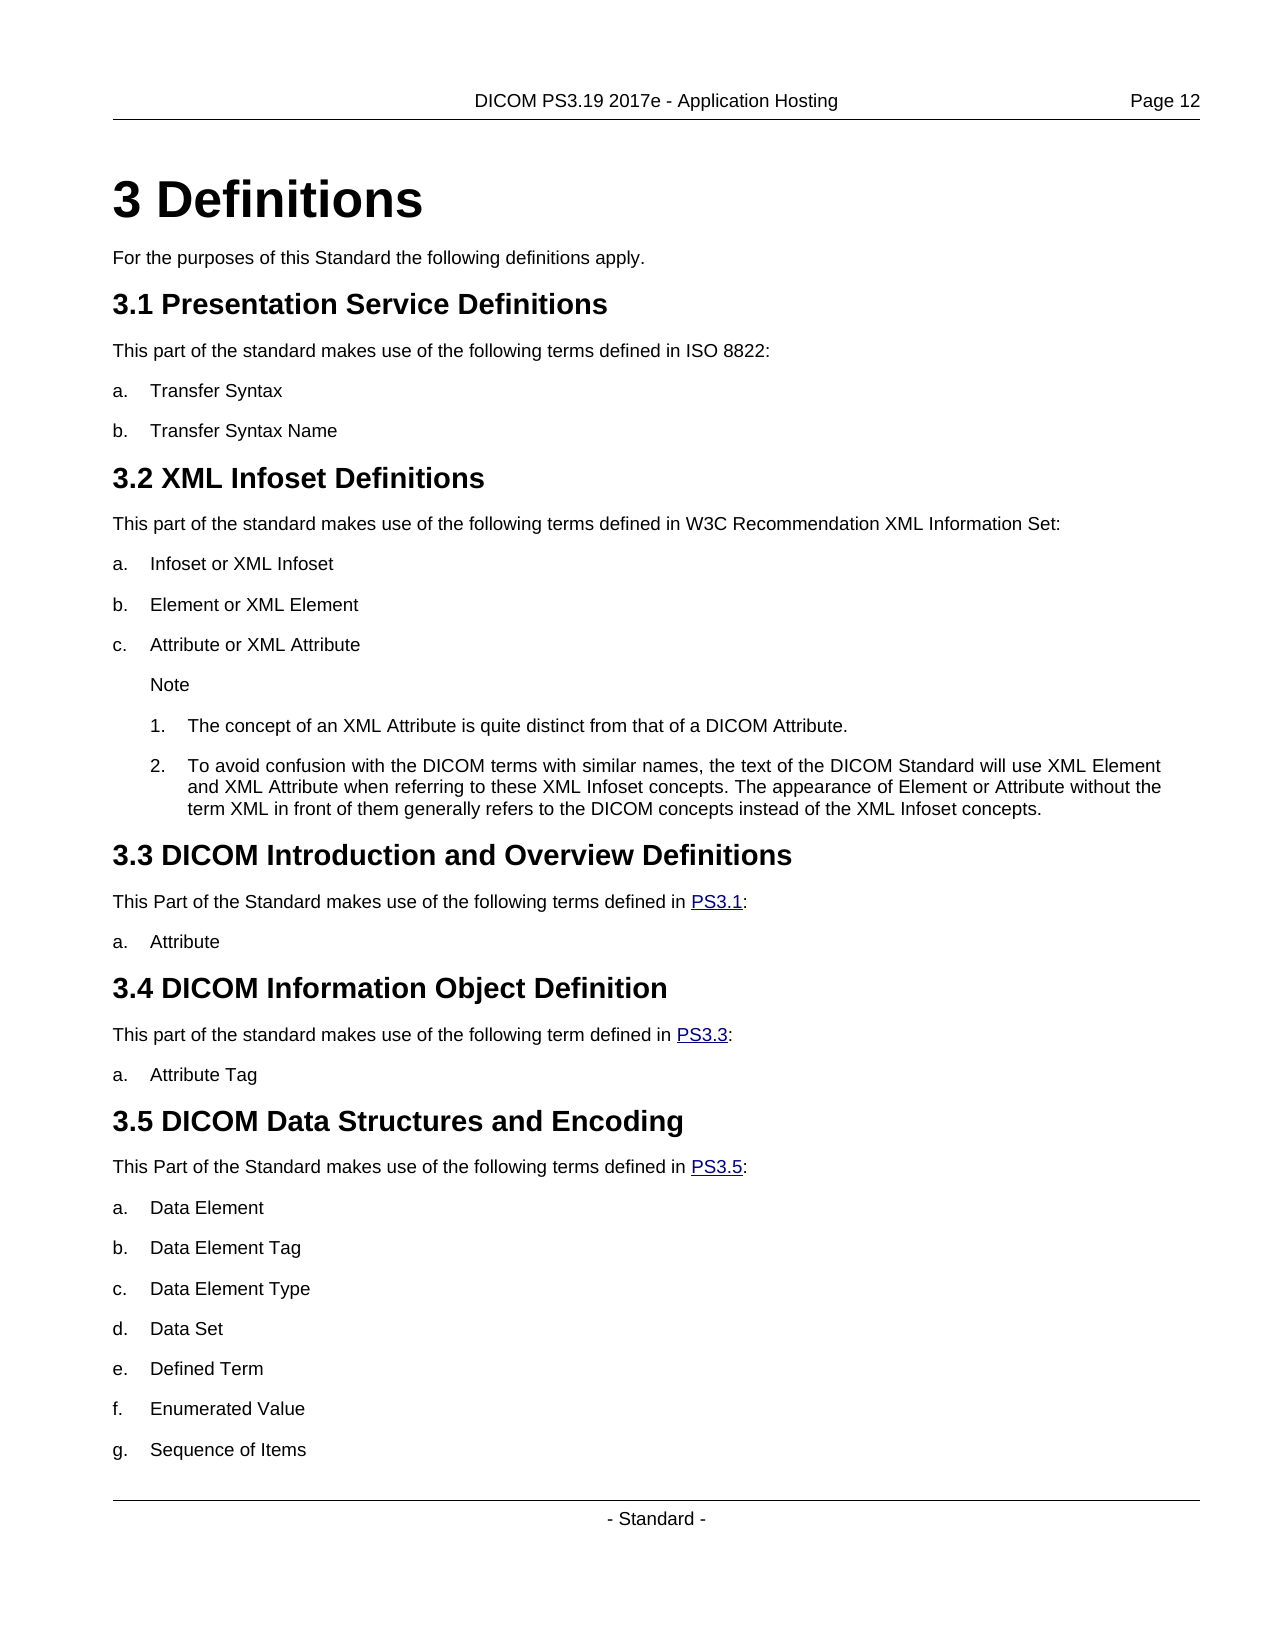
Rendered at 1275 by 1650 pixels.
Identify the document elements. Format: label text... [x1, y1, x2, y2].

list To avoid confusion with the DICOM terms with similar names, the text of the DICOM Standard will use XML Element and XML Attribute when referring to these XML Infoset concepts. The appearance of Element or Attribute without the term XML in front of them generally refers to the DICOM concepts instead of the XML Infoset concepts. [150, 755, 1162, 819]
text 3.1 Presentation Service Definitions [112, 287, 1200, 321]
text 3 Definitions [112, 169, 1200, 228]
list Attribute [112, 931, 1200, 952]
text For the purposes of this Standard the following definitions apply. [112, 247, 1200, 269]
list Data Element Type [112, 1277, 1200, 1299]
list Element or XML Element [112, 593, 1200, 615]
text This Part of the Standard makes use of the following terms defined in PS3.1: [112, 891, 1200, 912]
text 3.2 XML Infoset Definitions [112, 461, 1200, 494]
list Attribute or XML Attribute [112, 634, 1200, 655]
list Infoset or XML Infoset [112, 553, 1200, 575]
text This part of the standard makes use of the following term defined in PS3.3: [112, 1023, 1200, 1045]
text 3.4 DICOM Information Object Definition [112, 971, 1200, 1005]
text 3.5 DICOM Data Structures and Encoding [112, 1104, 1200, 1138]
text This Part of the Standard makes use of the following terms defined in PS3.5: [112, 1156, 1200, 1178]
list Attribute Tag [112, 1064, 1200, 1085]
list Defined Term [112, 1358, 1200, 1379]
text Note [150, 674, 1162, 696]
list Data Element [112, 1197, 1200, 1218]
list Transfer Syntax Name [112, 420, 1200, 442]
text This part of the standard makes use of the following terms defined in W3C Recommendation XML Information Set: [112, 513, 1200, 534]
text 3.3 DICOM Introduction and Overview Definitions [112, 838, 1200, 872]
list Data Set [112, 1318, 1200, 1339]
list Transfer Syntax [112, 380, 1200, 402]
list Sequence of Items [112, 1438, 1200, 1460]
text This part of the standard makes use of the following terms defined in ISO 8822: [112, 340, 1200, 361]
list Enumerated Value [112, 1398, 1200, 1420]
list Data Element Tag [112, 1237, 1200, 1258]
list The concept of an XML Attribute is quite distinct from that of a DICOM Attribute. [150, 714, 1162, 736]
